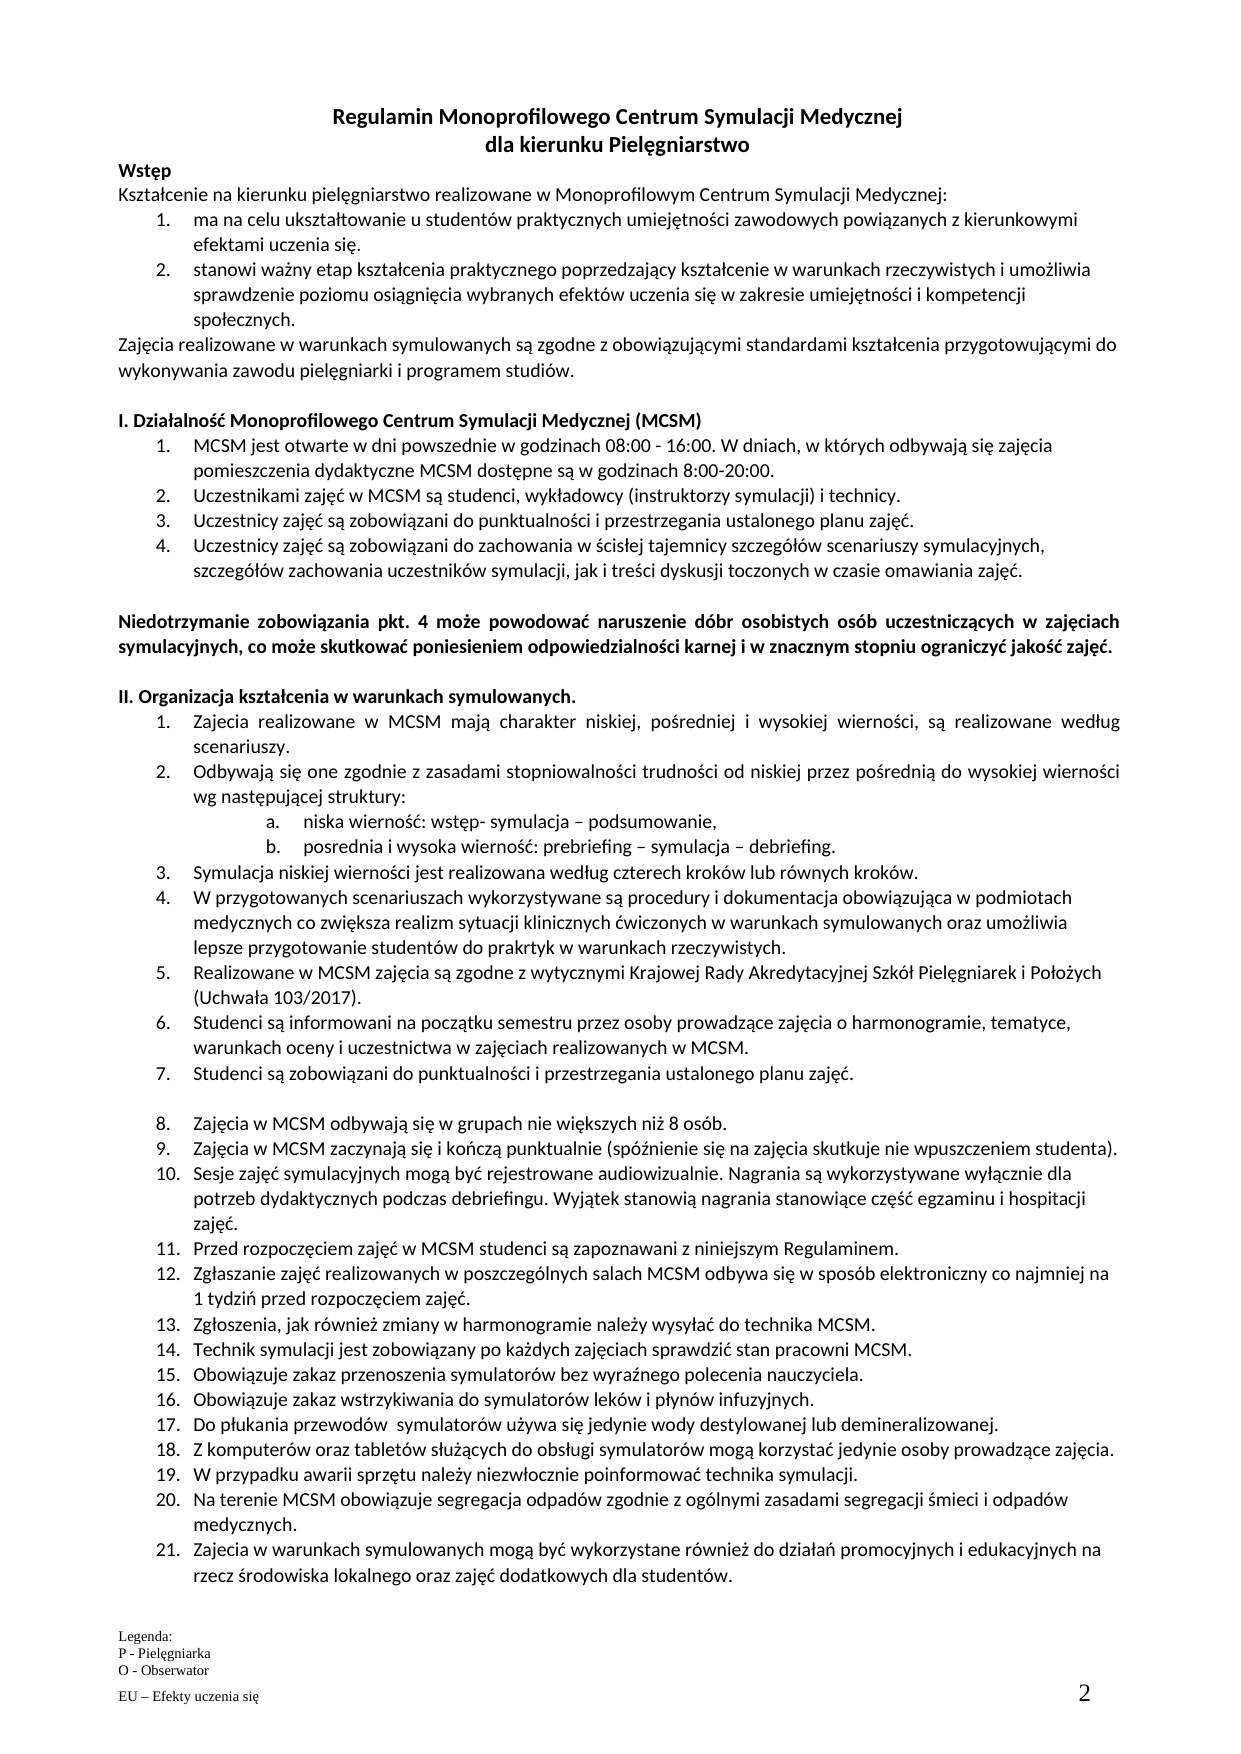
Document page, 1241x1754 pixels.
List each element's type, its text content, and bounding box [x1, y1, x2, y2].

text dla kierunku Pielęgniarstwo [118, 130, 1122, 158]
list W przygotowanych scenariuszach wykorzystywane są procedury i dokumentacja obowiązująca w podmiotach medycznych co zwiększa realizm sytuacji klinicznych ćwiczonych w warunkach symulowanych oraz umożliwia lepsze przygotowanie studentów do prakrtyk w warunkach rzeczywistych. [156, 885, 1122, 959]
list Zgłoszenia, jak również zmiany w harmonogramie należy wysyłać do technika MCSM. [156, 1312, 1122, 1336]
list Na terenie MCSM obowiązuje segregacja odpadów zgodnie z ogólnymi zasadami segregacji śmieci i odpadów medycznych. [156, 1487, 1122, 1537]
list Odbywają się one zgodnie z zasadami stopniowalności trudności od niskiej przez pośrednią do wysokiej wierności wg następującej struktury: [156, 759, 1122, 809]
text Zajęcia realizowane w warunkach symulowanych są zgodne z obowiązującymi standardami kształcenia przygotowującymi do wykonywania zawodu pielęgniarki i programem studiów. [118, 333, 1122, 382]
list Obowiązuje zakaz przenoszenia symulatorów bez wyraźnego polecenia nauczyciela. [156, 1362, 1122, 1386]
list Symulacja niskiej wierności jest realizowana według czterech kroków lub równych kroków. [156, 860, 1122, 884]
list W przypadku awarii sprzętu należy niezwłocznie poinformować technika symulacji. [156, 1462, 1122, 1486]
list Z komputerów oraz tabletów służących do obsługi symulatorów mogą korzystać jedynie osoby prowadzące zajęcia. [156, 1437, 1122, 1461]
list Realizowane w MCSM zajęcia są zgodne z wytycznymi Krajowej Rady Akredytacyjnej Szkół Pielęgniarek i Położych (Uchwała 103/2017). [156, 960, 1122, 1009]
list Sesje zajęć symulacyjnych mogą być rejestrowane audiowizualnie. Nagrania są wykorzystywane wyłącznie dla potrzeb dydaktycznych podczas debriefingu. Wyjątek stanowią nagrania stanowiące część egzaminu i hospitacji zajęć. [156, 1161, 1122, 1235]
list MCSM jest otwarte w dni powszednie w godzinach 08:00 - 16:00. W dniach, w których odbywają się zajęcia pomieszczenia dydaktyczne MCSM dostępne są w godzinach 8:00-20:00. [156, 433, 1122, 482]
list Technik symulacji jest zobowiązany po każdych zajęciach sprawdzić stan pracowni MCSM. [156, 1337, 1122, 1361]
list Zajęcia w MCSM odbywają się w grupach nie większych niż 8 osób. [156, 1111, 1122, 1135]
text Niedotrzymanie zobowiązania pkt. 4 może powodować naruszenie dóbr osobistych osób uczestniczących w zajęciach symulacyjnych, co może skutkować poniesieniem odpowiedzialności karnej i w znacznym stopniu ograniczyć jakość zajęć. [118, 609, 1122, 658]
text I. Działalność Monoprofilowego Centrum Symulacji Medycznej (MCSM) [118, 408, 1122, 432]
list ma na celu ukształtowanie u studentów praktycznych umiejętności zawodowych powiązanych z kierunkowymi efektami uczenia się. [156, 207, 1122, 256]
list Uczestnicy zajęć są zobowiązani do zachowania w ścisłej tajemnicy szczegółów scenariuszy symulacyjnych, szczegółów zachowania uczestników symulacji, jak i treści dyskusji toczonych w czasie omawiania zajęć. [156, 533, 1122, 583]
text Kształcenie na kierunku pielęgniarstwo realizowane w Monoprofilowym Centrum Symulacji Medycznej: [118, 182, 1122, 206]
list Studenci są informowani na początku semestru przez osoby prowadzące zajęcia o harmonogramie, tematyce, warunkach oceny i uczestnictwa w zajęciach realizowanych w MCSM. [156, 1010, 1122, 1060]
list Zajecia realizowane w MCSM mają charakter niskiej, pośredniej i wysokiej wierności, są realizowane według scenariuszy. [156, 709, 1122, 758]
list Uczestnicy zajęć są zobowiązani do punktualności i przestrzegania ustalonego planu zajęć. [156, 508, 1122, 532]
text II. Organizacja kształcenia w warunkach symulowanych. [118, 684, 1122, 708]
list Do płukania przewodów symulatorów używa się jedynie wody destylowanej lub demineralizowanej. [156, 1412, 1122, 1436]
list Uczestnikami zajęć w MCSM są studenci, wykładowcy (instruktorzy symulacji) i technicy. [156, 483, 1122, 507]
list niska wierność: wstęp- symulacja – podsumowanie, [266, 809, 1122, 834]
text Wstęp [118, 158, 1122, 182]
list Przed rozpoczęciem zajęć w MCSM studenci są zapoznawani z niniejszym Regulaminem. [156, 1236, 1122, 1261]
list Studenci są zobowiązani do punktualności i przestrzegania ustalonego planu zajęć. [156, 1061, 1122, 1085]
list Zajęcia w MCSM zaczynają się i kończą punktualnie (spóźnienie się na zajęcia skutkuje nie wpuszczeniem studenta). [156, 1136, 1122, 1160]
list Obowiązuje zakaz wstrzykiwania do symulatorów leków i płynów infuzyjnych. [156, 1387, 1122, 1411]
list posrednia i wysoka wierność: prebriefing – symulacja – debriefing. [266, 835, 1122, 859]
list stanowi ważny etap kształcenia praktycznego poprzedzający kształcenie w warunkach rzeczywistych i umożliwia sprawdzenie poziomu osiągnięcia wybranych efektów uczenia się w zakresie umiejętności i kompetencji społecznych. [156, 257, 1122, 332]
list Zajecia w warunkach symulowanych mogą być wykorzystane również do działań promocyjnych i edukacyjnych na rzecz środowiska lokalnego oraz zajęć dodatkowych dla studentów. [156, 1538, 1122, 1587]
text Regulamin Monoprofilowego Centrum Symulacji Medycznej [118, 102, 1122, 130]
list Zgłaszanie zajęć realizowanych w poszczególnych salach MCSM odbywa się w sposób elektroniczny co najmniej na 1 tydziń przed rozpoczęciem zajęć. [156, 1261, 1122, 1311]
